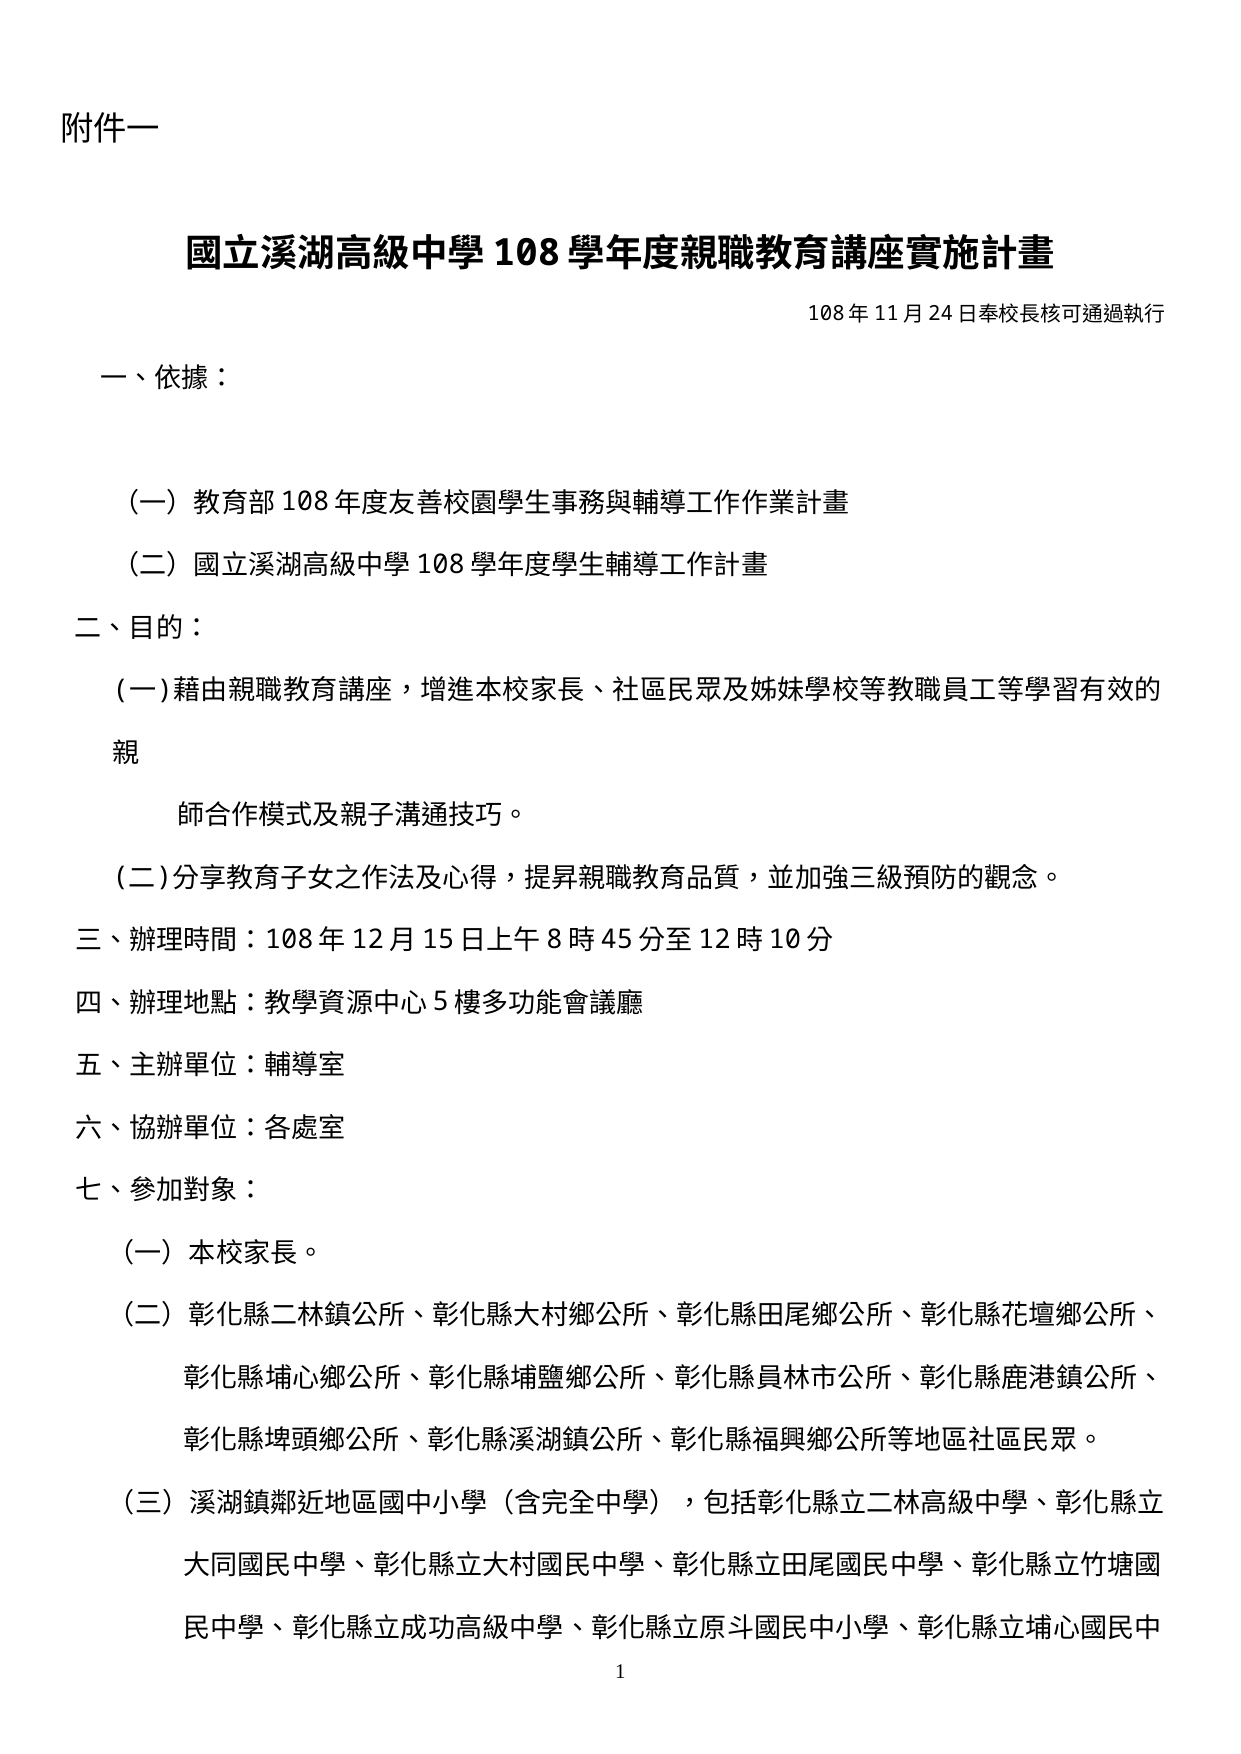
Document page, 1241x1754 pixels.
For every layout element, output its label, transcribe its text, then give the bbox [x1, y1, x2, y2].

text （三）溪湖鎮鄰近地區國中小學（含完全中學），包括彰化縣立二林高級中學、彰化縣立大同國民中學、彰化縣立大村國民中學、彰化縣立田尾國民中學、彰化縣立竹塘國民中學、彰化縣立成功高級中學、彰化縣立原斗國民中小學、彰化縣立埔心國民中 [75, 1459, 1165, 1646]
text 五、主辦單位：輔導室 [75, 1021, 1165, 1084]
text （二）彰化縣二林鎮公所、彰化縣大村鄉公所、彰化縣田尾鄉公所、彰化縣花壇鄉公所、 [75, 1271, 1165, 1334]
text 師合作模式及親子溝通技巧。 [112, 771, 1165, 834]
text 三、辦理時間：108年12月15日上午8時45分至12時10分 [75, 896, 1165, 959]
text 國立溪湖高級中學108學年度親職教育講座實施計畫 [75, 209, 1165, 271]
text 彰化縣埔心鄉公所、彰化縣埔鹽鄉公所、彰化縣員林市公所、彰化縣鹿港鎮公所、彰化縣埤頭鄉公所、彰化縣溪湖鎮公所、彰化縣福興鄉公所等地區社區民眾。 [183, 1334, 1165, 1459]
text （一）本校家長。 [75, 1209, 1165, 1271]
text 二、目的： [74, 584, 1165, 646]
text （一）教育部108年度友善校園學生事務與輔導工作作業計畫 [112, 459, 1240, 521]
text (二)分享教育子女之作法及心得，提昇親職教育品質，並加強三級預防的觀念。 [112, 834, 1165, 896]
text (一)藉由親職教育講座，增進本校家長、社區民眾及姊妹學校等教職員工等學習有效的親 [112, 646, 1165, 771]
text 六、協辦單位：各處室 [75, 1084, 1165, 1146]
text 一、依據： [0, 334, 1240, 396]
text 附件一 [0, 84, 1240, 146]
text 四、辦理地點：教學資源中心5樓多功能會議廳 [75, 959, 1165, 1021]
text （二）國立溪湖高級中學108學年度學生輔導工作計畫 [112, 521, 1240, 584]
text 108年11月24日奉校長核可通過執行 [75, 271, 1165, 334]
text 七、參加對象： [75, 1146, 1165, 1209]
